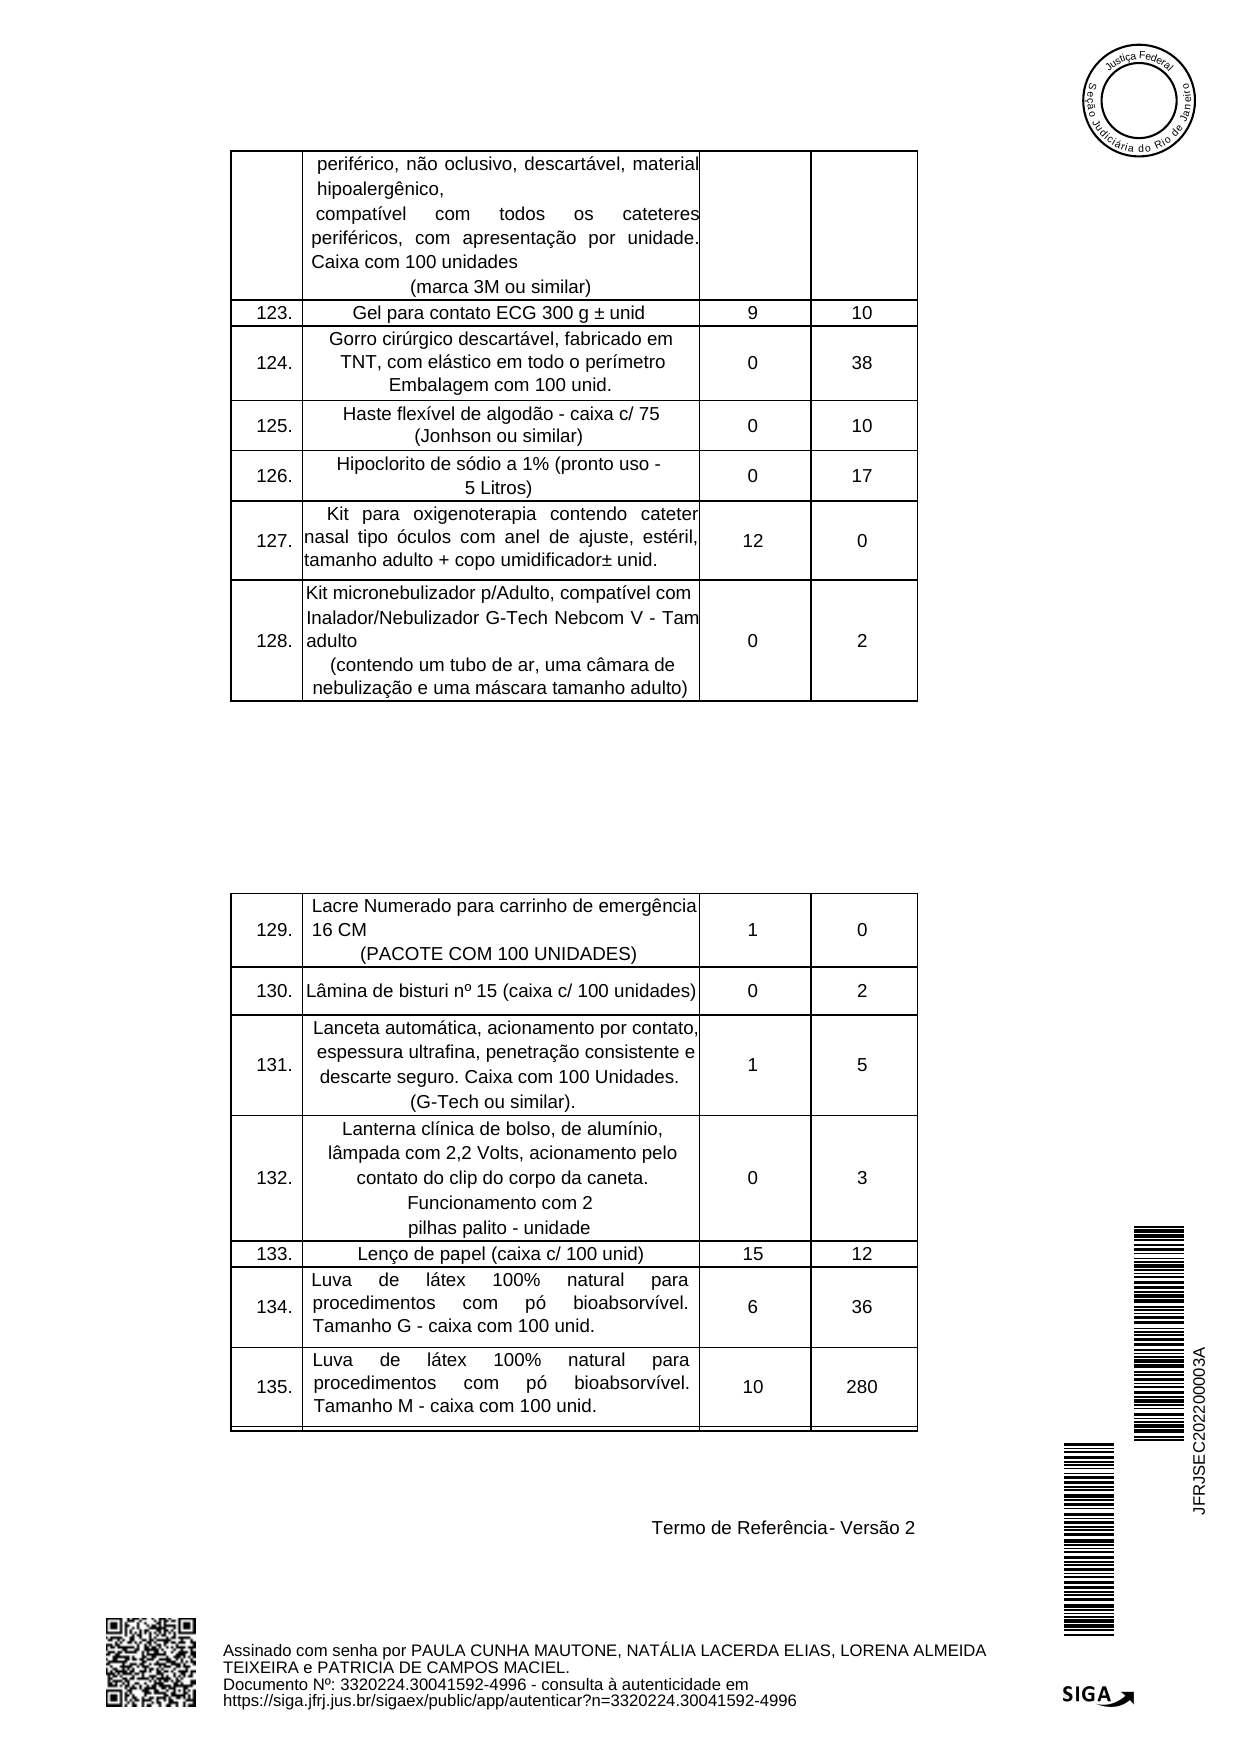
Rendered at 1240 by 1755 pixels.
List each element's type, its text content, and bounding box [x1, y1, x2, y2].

table_cell 10 [700, 1348, 810, 1426]
table_cell 126. [232, 451, 302, 500]
table_cell Lanceta automática, acionamento por contato, espessura ultrafina, penetração consistente e descarte seguro. Caixa com 100 Unidades. (G-Tech ou similar). [303, 1016, 699, 1115]
table_cell 3 [812, 1116, 917, 1240]
table_cell 10 [812, 401, 917, 450]
table_cell 1 [700, 1016, 810, 1115]
table_cell Lâmina de bisturi nº 15 (caixa c/ 100 unidades) [303, 968, 699, 1014]
table_cell [232, 152, 302, 299]
table_cell 125. [232, 401, 302, 450]
table_cell Gorro cirúrgico descartável, fabricado em TNT, com elástico em todo o perímetro Embalagem com 100 unid. [303, 327, 699, 399]
table_cell 17 [812, 451, 917, 500]
table_cell 134. [232, 1268, 302, 1346]
table_cell Kit micronebulizador p/Adulto, compatível com Inalador/Nebulizador G-Tech Nebcom V - Tam adulto (contendo um tubo de ar, uma câmara de nebulização e uma máscara tamanho adulto) [303, 581, 699, 700]
table_cell Kit para oxigenoterapia contendo cateter nasal tipo óculos com anel de ajuste, estéril, tamanho adulto + copo umidificador± unid. [303, 502, 699, 579]
table_cell 123. [232, 301, 302, 325]
table_cell 0 [700, 581, 810, 700]
table_cell Hipoclorito de sódio a 1% (pronto uso - 5 Litros) [303, 451, 699, 500]
table_cell periférico, não oclusivo, descartável, material hipoalergênico, compatível com todos os cateteres periféricos, com apresentação por unidade. Caixa com 100 unidades (marca 3M ou similar) [303, 152, 699, 299]
table_header 1 [700, 894, 810, 966]
table_header 0 [812, 894, 917, 966]
table_cell 128. [232, 581, 302, 700]
table_cell 2 [812, 581, 917, 700]
table_cell 135. [232, 1348, 302, 1426]
table_cell 0 [700, 401, 810, 450]
table_cell Lanterna clínica de bolso, de alumínio, lâmpada com 2,2 Volts, acionamento pelo contato do clip do corpo da caneta. Funcionamento com 2 pilhas palito - unidade [303, 1116, 699, 1240]
table_cell 36 [812, 1268, 917, 1346]
table_cell Luva de látex 100% natural para procedimentos com pó bioabsorvível. Tamanho M - caixa com 100 unid. [303, 1348, 699, 1426]
table_cell 133. [232, 1242, 302, 1266]
table_cell 131. [232, 1016, 302, 1115]
table_cell 2 [812, 968, 917, 1014]
table_cell 280 [812, 1348, 917, 1426]
table_cell Luva de látex 100% natural para procedimentos com pó bioabsorvível. Tamanho G - caixa com 100 unid. [303, 1268, 699, 1346]
table_cell 10 [812, 301, 917, 325]
table_cell 9 [700, 301, 810, 325]
table_cell 0 [812, 502, 917, 579]
table_cell 6 [700, 1268, 810, 1346]
table_cell [812, 152, 917, 299]
table_cell [700, 152, 810, 299]
table_cell 0 [700, 327, 810, 399]
table_cell Gel para contato ECG 300 g ± unid [303, 301, 699, 325]
table_cell 0 [700, 968, 810, 1014]
table_cell Haste flexível de algodão - caixa c/ 75 (Jonhson ou similar) [303, 401, 699, 450]
table_cell 5 [812, 1016, 917, 1115]
table_cell 132. [232, 1116, 302, 1240]
table_cell 0 [700, 1116, 810, 1240]
table_cell 15 [700, 1242, 810, 1266]
table_cell 127. [232, 502, 302, 579]
table_cell 130. [232, 968, 302, 1014]
table_cell 38 [812, 327, 917, 399]
table_cell 124. [232, 327, 302, 399]
table_cell 12 [700, 502, 810, 579]
table_cell 0 [700, 451, 810, 500]
table_cell Lenço de papel (caixa c/ 100 unid) [303, 1242, 699, 1266]
table_cell 12 [812, 1242, 917, 1266]
table_header 129. [232, 894, 302, 966]
table_header Lacre Numerado para carrinho de emergência 16 CM (PACOTE COM 100 UNIDADES) [303, 894, 699, 966]
